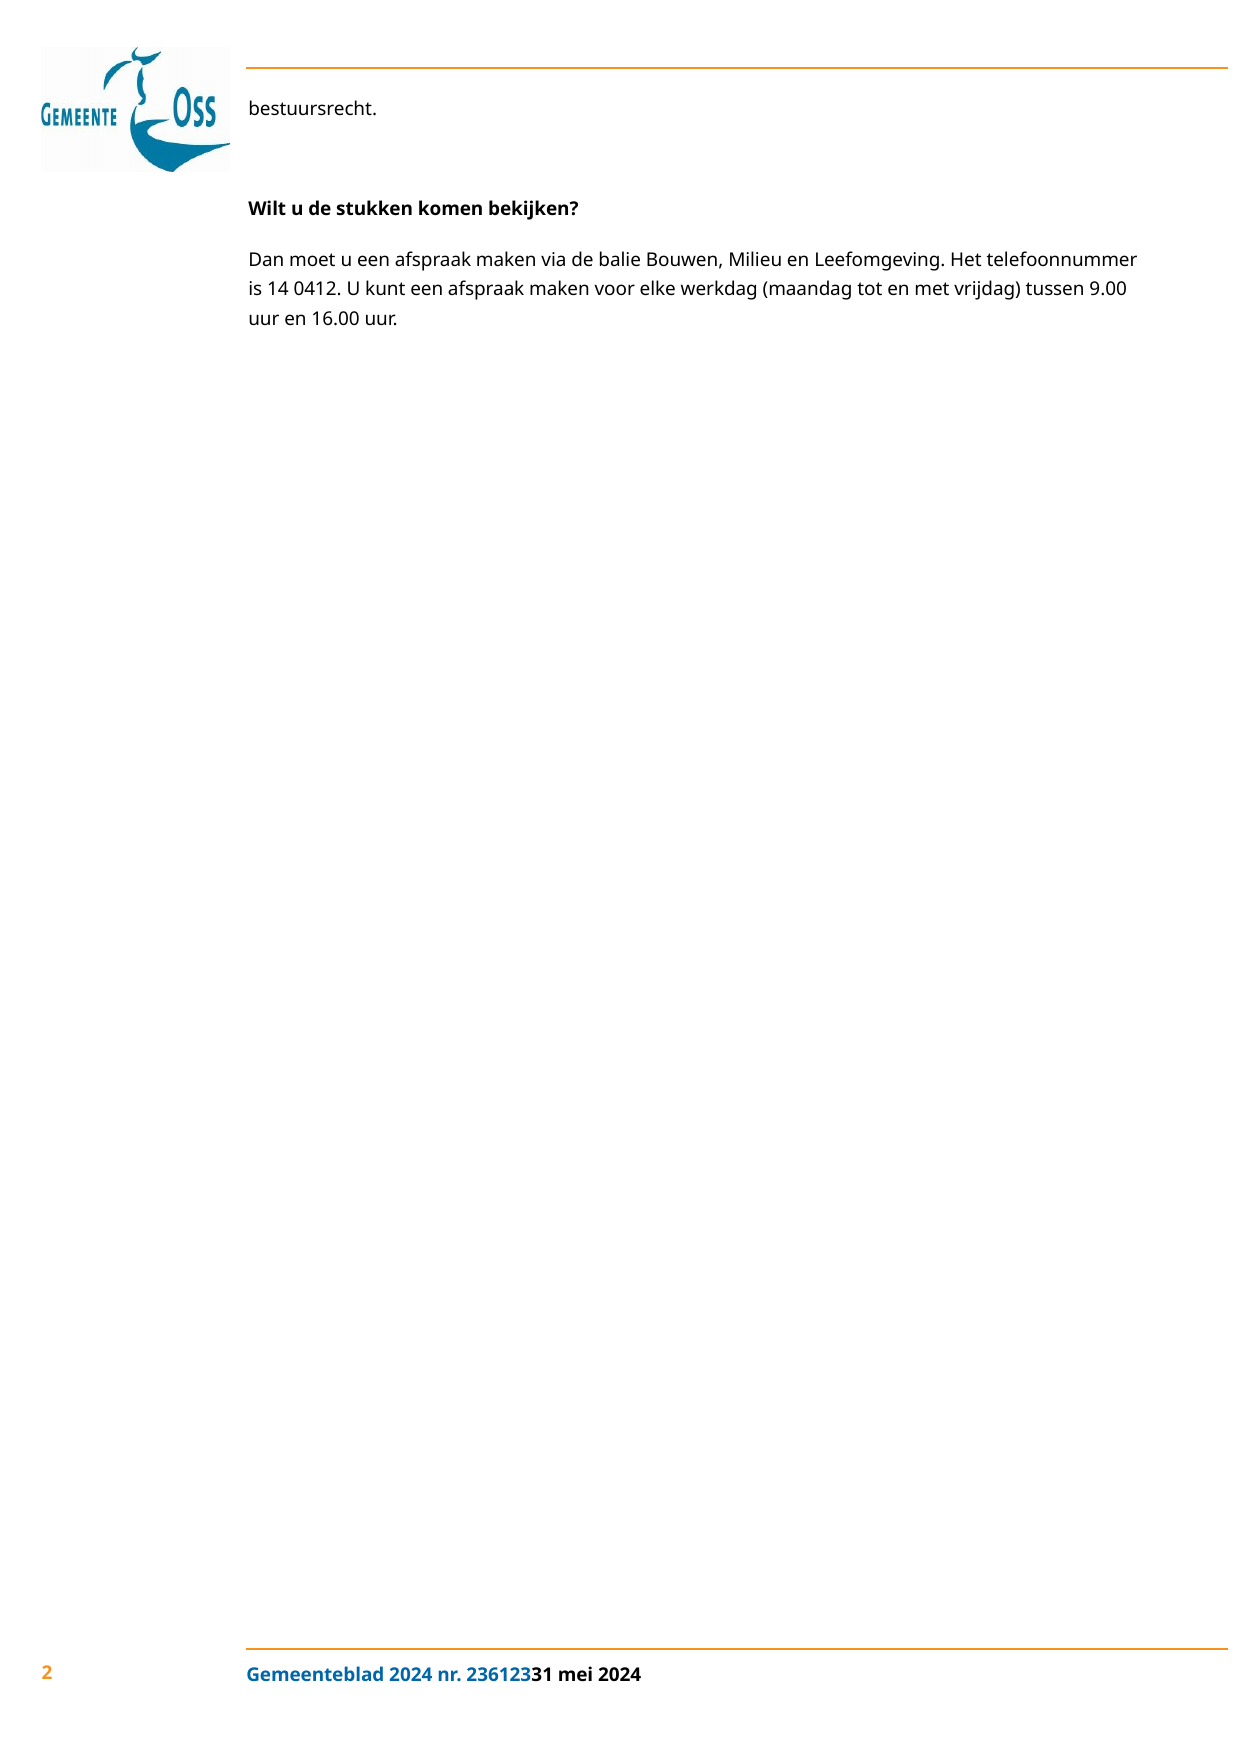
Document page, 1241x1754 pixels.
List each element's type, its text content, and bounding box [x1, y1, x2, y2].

text Wilt u de stukken komen bekijken? [248, 196, 1152, 221]
picture [41, 47, 231, 172]
text Dan moet u een afspraak maken via de balie Bouwen, Milieu en Leefomgeving. Het telefoonnummer is 14 0412. U kunt een afspraak maken voor elke werkdag (maandag tot en met vrijdag) tussen 9.00 uur en 16.00 uur. [248, 246, 1152, 331]
text bestuursrecht. [248, 95, 1152, 121]
